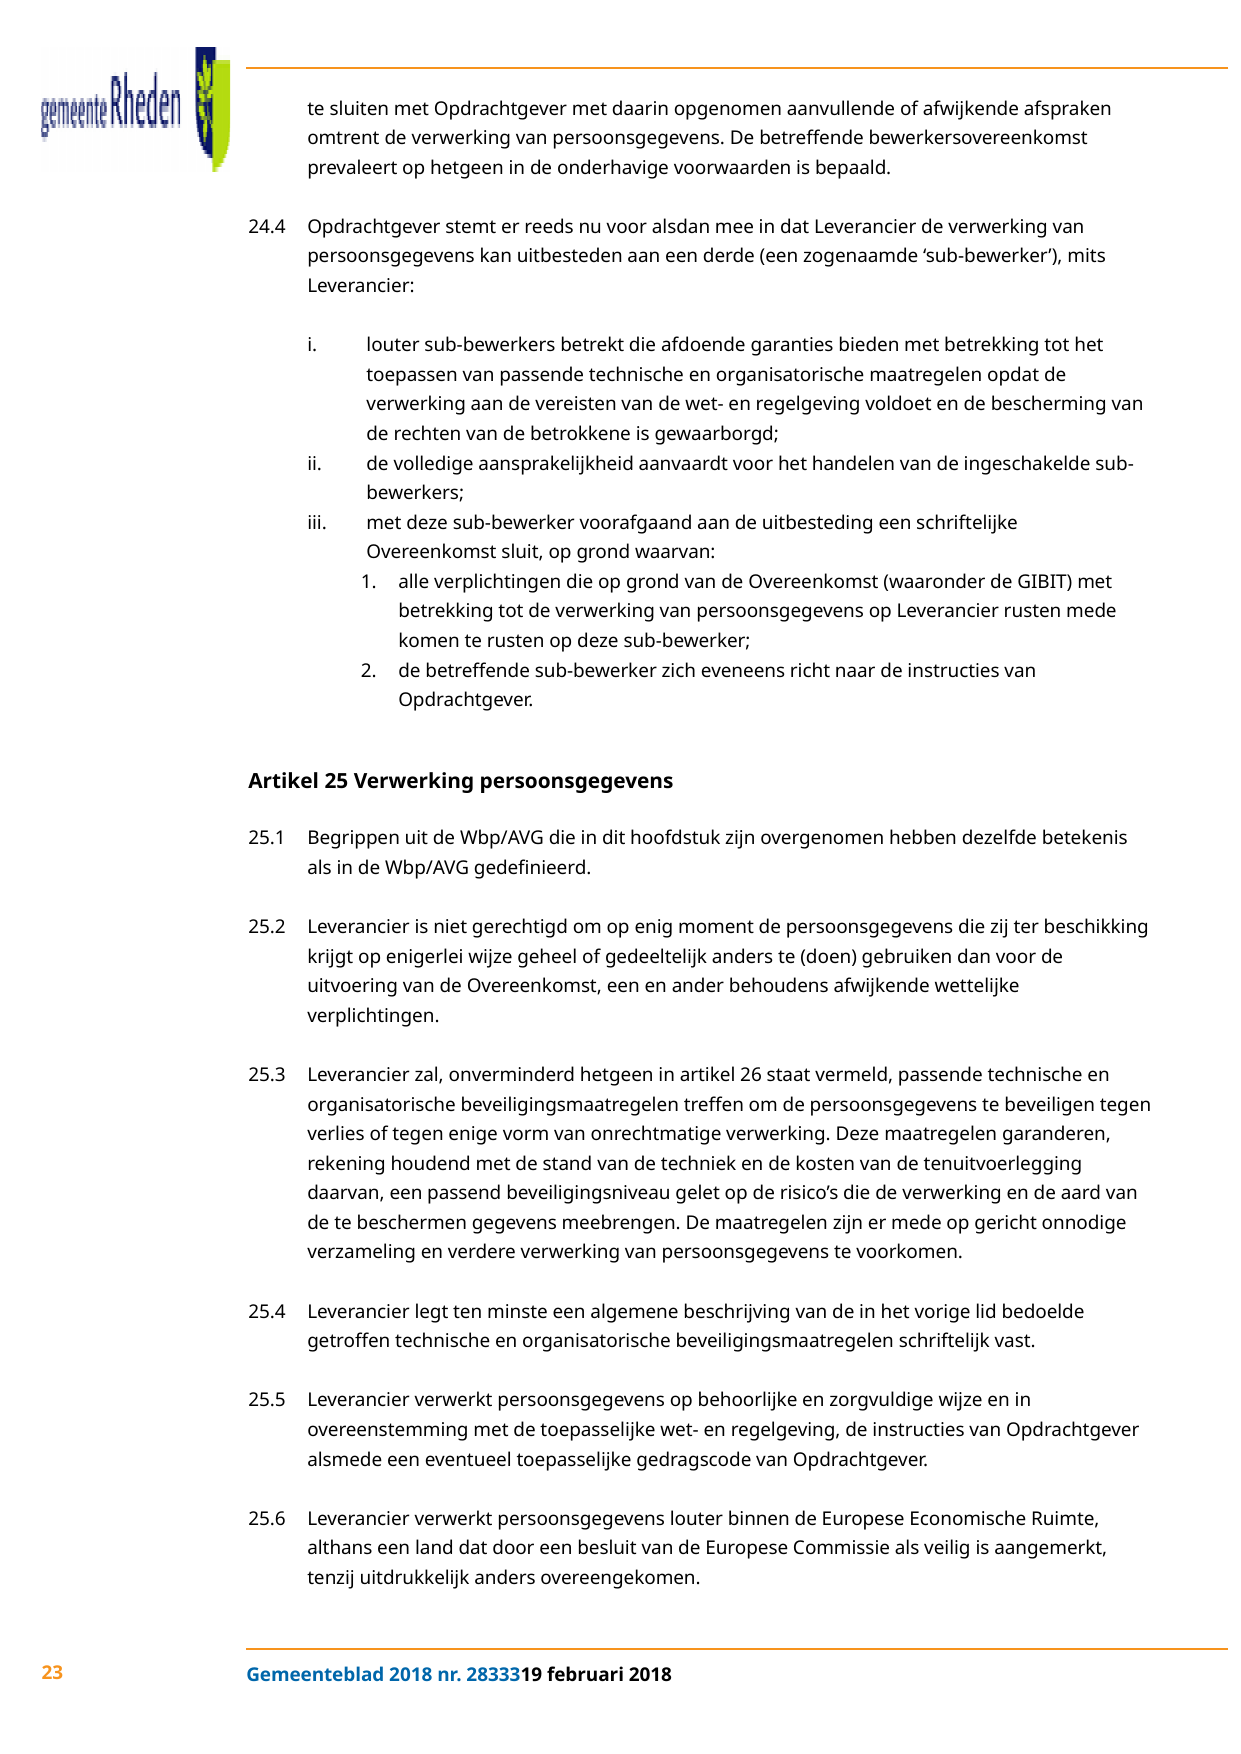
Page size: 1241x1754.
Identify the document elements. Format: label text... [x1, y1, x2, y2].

list Leverancier zal, onverminderd hetgeen in artikel 26 staat vermeld, passende technische en organisatorische beveiligingsmaatregelen treffen om de persoonsgegevens te beveiligen tegen verlies of tegen enige vorm van onrechtmatige verwerking. Deze maatregelen garanderen, rekening houdend met de stand van de techniek en de kosten van de tenuitvoerlegging daarvan, een passend beveiligingsniveau gelet op de risico’s die de verwerking en de aard van de te beschermen gegevens meebrengen. De maatregelen zijn er mede op gericht onnodige verzameling en verdere verwerking van persoonsgegevens te voorkomen. [248, 1061, 1152, 1264]
list met deze sub-bewerker voorafgaand aan de uitbesteding een schriftelijke Overeenkomst sluit, op grond waarvan: [307, 509, 1152, 564]
list louter sub-bewerkers betrekt die afdoende garanties bieden met betrekking tot het toepassen van passende technische en organisatorische maatregelen opdat de verwerking aan de vereisten van de wet- en regelgeving voldoet en de bescherming van de rechten van de betrokkene is gewaarborgd; [307, 331, 1152, 446]
list Leverancier legt ten minste een algemene beschrijving van de in het vorige lid bedoelde getroffen technische en organisatorische beveiligingsmaatregelen schriftelijk vast. [248, 1298, 1152, 1353]
list de betreffende sub-bewerker zich eveneens richt naar de instructies van Opdrachtgever. [361, 657, 1152, 712]
list Opdrachtgever stemt er reeds nu voor alsdan mee in dat Leverancier de verwerking van persoonsgegevens kan uitbesteden aan een derde (een zogenaamde ‘sub-bewerker’), mits Leverancier: [248, 213, 1152, 298]
list alle verplichtingen die op grond van de Overeenkomst (waaronder de GIBIT) met betrekking tot de verwerking van persoonsgegevens op Leverancier rusten mede komen te rusten op deze sub-bewerker; [361, 568, 1152, 653]
list Leverancier is niet gerechtigd om op enig moment de persoonsgegevens die zij ter beschikking krijgt op enigerlei wijze geheel of gedeeltelijk anders te (doen) gebruiken dan voor de uitvoering van de Overeenkomst, een en ander behoudens afwijkende wettelijke verplichtingen. [248, 913, 1152, 1028]
picture [41, 47, 231, 172]
list de volledige aansprakelijkheid aanvaardt voor het handelen van de ingeschakelde sub-bewerkers; [307, 450, 1152, 505]
list Leverancier verwerkt persoonsgegevens louter binnen de Europese Economische Ruimte, althans een land dat door een besluit van de Europese Commissie als veilig is aangemerkt, tenzij uitdrukkelijk anders overeengekomen. [248, 1505, 1152, 1590]
list Begrippen uit de Wbp/AVG die in dit hoofdstuk zijn overgenomen hebben dezelfde betekenis als in de Wbp/AVG gedefinieerd. [248, 824, 1152, 880]
text Artikel 25 Verwerking persoonsgegevens [248, 766, 1152, 795]
list Leverancier verwerkt persoonsgegevens op behoorlijke en zorgvuldige wijze en in overeenstemming met de toepasselijke wet- en regelgeving, de instructies van Opdrachtgever alsmede een eventueel toepasselijke gedragscode van Opdrachtgever. [248, 1387, 1152, 1471]
list te sluiten met Opdrachtgever met daarin opgenomen aanvullende of afwijkende afspraken omtrent de verwerking van persoonsgegevens. De betreffende bewerkersovereenkomst prevaleert op hetgeen in de onderhavige voorwaarden is bepaald. [248, 95, 1152, 180]
